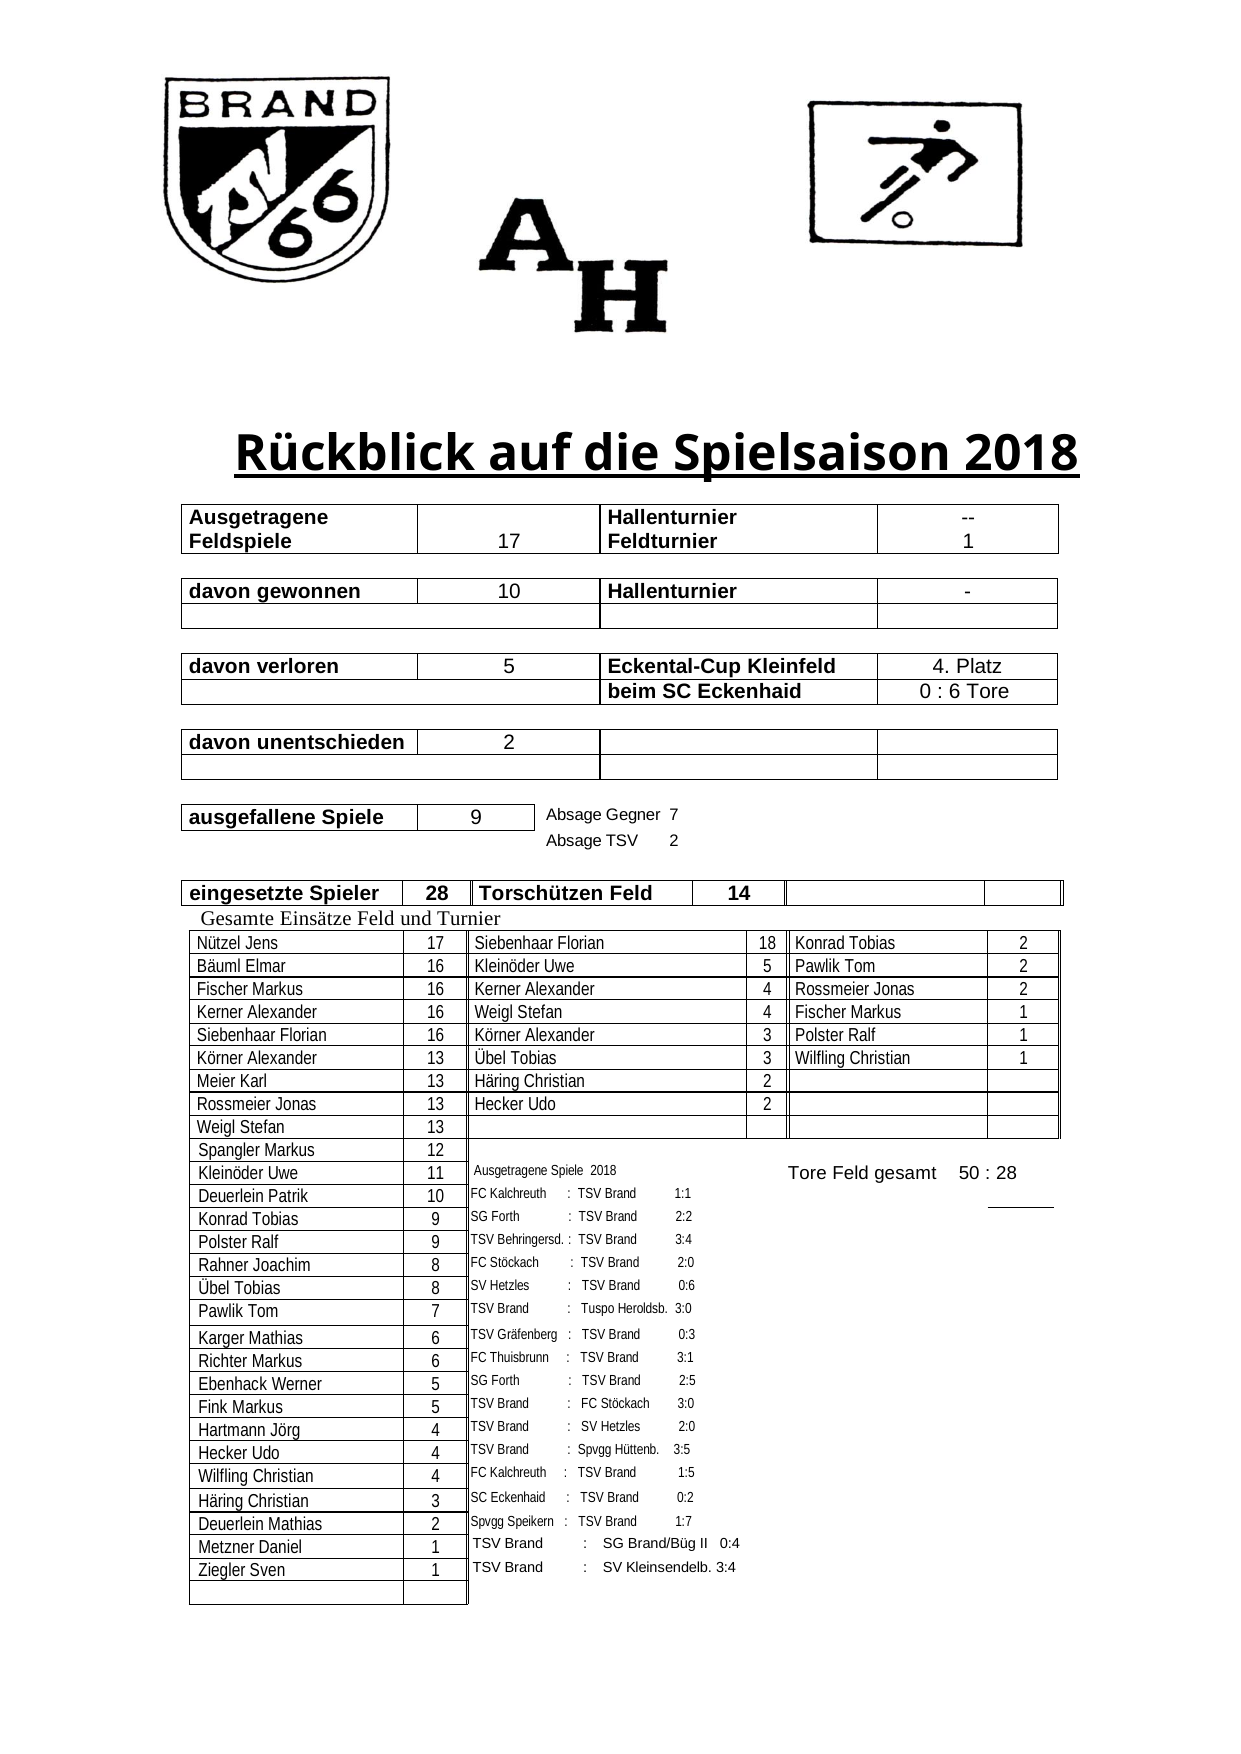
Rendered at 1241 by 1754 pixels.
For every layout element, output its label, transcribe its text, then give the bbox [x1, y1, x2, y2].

table_cell [1054, 1299, 1059, 1325]
table_cell Polster Ralf [190, 1231, 403, 1253]
table_cell [1054, 1417, 1059, 1440]
table_cell [747, 1371, 788, 1394]
table_header - [878, 579, 1057, 603]
table_cell 1 [404, 1559, 466, 1580]
table_cell [1054, 1230, 1059, 1253]
table_cell Bäuml Elmar [190, 954, 403, 976]
table_cell [747, 1184, 788, 1207]
table_cell 10 [404, 1185, 466, 1207]
table_cell 13 [404, 1070, 466, 1091]
table_cell 6 [404, 1349, 466, 1371]
table_cell [1054, 1348, 1059, 1371]
table_cell Weigl Stefan [190, 1116, 403, 1137]
table_cell 7 [404, 1300, 466, 1325]
table_cell Spvgg Speikern : TSV Brand 1:7 [469, 1511, 747, 1534]
picture [161, 74, 391, 284]
table_header 14 [693, 881, 784, 905]
table_cell 2 [747, 1093, 786, 1114]
table_cell [469, 1139, 747, 1161]
table_cell Übel Tobias [469, 1046, 746, 1068]
table_cell Wilfling Christian [790, 1046, 987, 1068]
table_cell Hartmann Jörg [190, 1418, 403, 1440]
table_cell Übel Tobias [190, 1277, 403, 1299]
table_cell [790, 1093, 987, 1114]
table_cell [988, 1070, 1058, 1091]
table_cell Siebenhaar Florian [190, 1024, 403, 1045]
table_header -- 1 [878, 505, 1058, 553]
table_cell [190, 1581, 403, 1603]
picture [476, 197, 669, 334]
table_cell 5 [404, 1395, 466, 1417]
table_header 18 [747, 931, 786, 953]
table_cell [1049, 830, 1053, 856]
table_header 2 [988, 931, 1058, 953]
table_cell [747, 1207, 788, 1229]
table_cell Metzner Daniel [190, 1535, 403, 1557]
table_cell TSV Gräfenberg : TSV Brand 0:3 [469, 1325, 747, 1348]
table_header [787, 881, 984, 905]
table_cell [988, 1116, 1058, 1137]
table_cell TSV Brand : FC Stöckach 3:0 [469, 1394, 747, 1417]
table_cell SG Forth : TSV Brand 2:2 [469, 1207, 747, 1229]
table_cell Deuerlein Mathias [190, 1513, 403, 1534]
table_header [985, 881, 1060, 905]
table_cell [182, 680, 599, 703]
table_header ausgefallene Spiele [182, 805, 417, 830]
table_cell 4 [404, 1418, 466, 1440]
table_cell [988, 1580, 1054, 1603]
table_cell [878, 755, 1057, 779]
table_cell TSV Brand : SV Hetzles 2:0 [469, 1417, 747, 1440]
table_header davon verloren [182, 654, 417, 678]
table_cell [788, 1580, 987, 1603]
table_cell [1054, 1184, 1059, 1207]
table_cell [788, 1463, 987, 1488]
table_cell Ebenhack Werner [190, 1372, 403, 1394]
table_cell 1 [988, 1046, 1058, 1068]
table_cell 16 [404, 954, 466, 976]
table_cell [747, 1276, 788, 1299]
table_cell [747, 1394, 788, 1417]
table_cell Karger Mathias [190, 1326, 403, 1348]
table_cell [469, 1580, 747, 1603]
table_cell Kerner Alexander [190, 1000, 403, 1022]
table_cell [747, 1580, 788, 1603]
table_cell [747, 1440, 788, 1463]
table_cell FC Thuisbrunn : TSV Brand 3:1 [469, 1348, 747, 1371]
table_header davon gewonnen [182, 579, 417, 603]
table_cell [988, 1230, 1054, 1253]
table_header 17 [404, 931, 466, 953]
table_cell [988, 1208, 1054, 1229]
table_cell [404, 1581, 466, 1603]
table_header 4. Platz [878, 654, 1057, 678]
table_cell Ziegler Sven [190, 1559, 403, 1580]
table_cell Polster Ralf [790, 1024, 987, 1045]
table_header 17 [418, 505, 599, 553]
table_cell [747, 1534, 788, 1557]
table_cell TSV Brand : Tuspo Heroldsb. 3:0 [469, 1299, 747, 1325]
table_cell 13 [404, 1116, 466, 1137]
table_cell [988, 1488, 1054, 1511]
table_cell [788, 1511, 987, 1534]
table_cell [788, 1207, 987, 1229]
table_cell [747, 1417, 788, 1440]
table_cell [1054, 1253, 1059, 1276]
table_cell 16 [404, 978, 466, 999]
table_cell Absage TSV 2 [534, 830, 1049, 856]
table_cell [1054, 1161, 1059, 1183]
table_cell [788, 1276, 987, 1299]
table_cell [788, 1230, 987, 1253]
table_cell 9 [404, 1231, 466, 1253]
table_cell 0 : 6 Tore [878, 680, 1057, 703]
table_cell [988, 1463, 1054, 1488]
table_cell [747, 1558, 788, 1580]
table_cell [988, 1511, 1054, 1534]
table_cell [988, 1558, 1054, 1580]
table_cell [747, 1511, 788, 1534]
table_cell [788, 1184, 1054, 1207]
table_cell [788, 1440, 987, 1463]
table_cell [788, 1139, 1054, 1161]
table_cell FC Kalchreuth : TSV Brand 1:1 [469, 1184, 747, 1207]
table_header Siebenhaar Florian [469, 931, 746, 953]
table_cell 3 [404, 1489, 466, 1511]
table_cell 11 [404, 1162, 466, 1183]
table_cell [1054, 1558, 1059, 1580]
table_header 2 [418, 730, 599, 754]
table_cell beim SC Eckenhaid [601, 680, 877, 703]
table_cell [1054, 1511, 1059, 1534]
table_cell 4 [747, 978, 786, 999]
table_cell [878, 604, 1057, 628]
table_cell Häring Christian [469, 1070, 746, 1091]
table_cell 3 [747, 1024, 786, 1045]
table_cell 1 [988, 1024, 1058, 1045]
table_cell Pawlik Tom [190, 1300, 403, 1325]
text Gesamte Einsätze Feld und Turnier [36, 906, 1138, 930]
table_header 10 [418, 579, 599, 603]
table_cell 2 [404, 1513, 466, 1534]
table_cell Richter Markus [190, 1349, 403, 1371]
table_cell TSV Brand : SG Brand/Büg II 0:4 [469, 1534, 747, 1557]
table_header 9 [418, 805, 534, 830]
table_header [1049, 804, 1053, 830]
table_cell TSV Brand : SV Kleinsendelb. 3:4 [469, 1558, 747, 1580]
table_cell [747, 1161, 788, 1183]
table_cell [988, 1325, 1054, 1348]
table_cell Kleinöder Uwe [469, 954, 746, 976]
table_cell 1 [988, 1000, 1058, 1022]
table_cell FC Kalchreuth : TSV Brand 1:5 [469, 1463, 747, 1488]
table_cell [988, 1440, 1054, 1463]
table_cell [182, 755, 599, 779]
table_cell [747, 1299, 788, 1325]
table_cell 1 [404, 1535, 466, 1557]
table_cell 5 [747, 954, 786, 976]
picture [805, 99, 1025, 248]
table_cell [988, 1276, 1054, 1299]
table_header Absage Gegner 7 [535, 804, 1049, 830]
table_cell 2 [988, 954, 1058, 976]
table_cell [1054, 1534, 1059, 1557]
table_cell [182, 604, 599, 628]
table_cell [747, 1116, 786, 1137]
table_cell [788, 1534, 987, 1557]
table_cell Körner Alexander [469, 1024, 746, 1045]
table_cell Tore Feld gesamt 50 : 28 [788, 1161, 1054, 1183]
table_cell [1054, 1325, 1059, 1348]
table_header Eckental-Cup Kleinfeld [601, 654, 877, 678]
table_cell Wilfling Christian [190, 1464, 403, 1488]
table_cell Deuerlein Patrik [190, 1185, 403, 1207]
table_cell 12 [404, 1139, 466, 1161]
table_cell Fischer Markus [190, 978, 403, 999]
table_cell [1054, 1463, 1059, 1488]
table_cell [988, 1348, 1054, 1371]
table_cell [747, 1488, 788, 1511]
table_cell [788, 1371, 987, 1394]
table_header davon unentschieden [182, 730, 417, 754]
table_cell Pawlik Tom [790, 954, 987, 976]
table_header Hallenturnier Feldturnier [601, 505, 877, 553]
table_cell Meier Karl [190, 1070, 403, 1091]
table_header Hallenturnier [601, 579, 877, 603]
table_cell [988, 1417, 1054, 1440]
table_cell Spangler Markus [190, 1139, 403, 1161]
table_cell Häring Christian [190, 1489, 403, 1511]
table_cell [788, 1253, 987, 1276]
table_cell [788, 1417, 987, 1440]
table_cell 8 [404, 1254, 466, 1276]
table_header 28 [403, 881, 470, 905]
table_cell Kleinöder Uwe [190, 1162, 403, 1183]
table_cell [788, 1394, 987, 1417]
table_cell [469, 1116, 746, 1137]
table_cell [988, 1371, 1054, 1394]
table_header Nützel Jens [190, 931, 403, 953]
table_cell TSV Brand : Spvgg Hüttenb. 3:5 [469, 1440, 747, 1463]
table_cell [747, 1325, 788, 1348]
table_cell Konrad Tobias [190, 1208, 403, 1229]
table_cell 5 [404, 1372, 466, 1394]
table_cell [747, 1253, 788, 1276]
table_cell Rossmeier Jonas [190, 1093, 403, 1114]
table_cell [747, 1139, 788, 1161]
table_cell 3 [747, 1046, 786, 1068]
table_cell 9 [404, 1208, 466, 1229]
table_cell [1054, 1371, 1059, 1394]
table_cell 4 [404, 1464, 466, 1488]
table_cell [747, 1348, 788, 1371]
table_cell Fischer Markus [790, 1000, 987, 1022]
table_cell [988, 1299, 1054, 1325]
table_cell [601, 604, 877, 628]
table_cell [1054, 1139, 1059, 1161]
table_cell [747, 1230, 788, 1253]
table_cell Weigl Stefan [469, 1000, 746, 1022]
table_cell [601, 755, 877, 779]
table_cell [1054, 1394, 1059, 1417]
table_cell [788, 1348, 987, 1371]
table_cell SC Eckenhaid : TSV Brand 0:2 [469, 1488, 747, 1511]
table_cell Hecker Udo [190, 1441, 403, 1463]
table_cell 2 [747, 1070, 786, 1091]
table_cell [988, 1394, 1054, 1417]
table_cell [1054, 1580, 1059, 1603]
table_cell [1054, 1207, 1059, 1229]
table_cell FC Stöckach : TSV Brand 2:0 [469, 1253, 747, 1276]
table_header Konrad Tobias [790, 931, 987, 953]
table_cell 16 [404, 1024, 466, 1045]
table_header 5 [418, 654, 599, 678]
table_header Ausgetragene Feldspiele [182, 505, 417, 553]
table_cell Rahner Joachim [190, 1254, 403, 1276]
table_cell [181, 831, 534, 856]
table_cell [788, 1299, 987, 1325]
table_cell Hecker Udo [469, 1093, 746, 1114]
table_cell 13 [404, 1093, 466, 1114]
table_cell 6 [404, 1326, 466, 1348]
table_cell [790, 1116, 987, 1137]
table_cell 13 [404, 1046, 466, 1068]
table_cell [1054, 1488, 1059, 1511]
table_cell 8 [404, 1277, 466, 1299]
table_cell SG Forth : TSV Brand 2:5 [469, 1371, 747, 1394]
table_cell Körner Alexander [190, 1046, 403, 1068]
table_header [878, 730, 1057, 754]
table_cell Rossmeier Jonas [790, 978, 987, 999]
table_cell Fink Markus [190, 1395, 403, 1417]
table_cell [988, 1253, 1054, 1276]
table_cell SV Hetzles : TSV Brand 0:6 [469, 1276, 747, 1299]
table_cell 4 [747, 1000, 786, 1022]
table_cell 4 [404, 1441, 466, 1463]
table_cell [788, 1325, 987, 1348]
text Rückblick auf die Spielsaison 2018 [36, 417, 1240, 485]
table_cell [988, 1093, 1058, 1114]
table_cell [788, 1558, 987, 1580]
table_header eingesetzte Spieler [182, 881, 402, 905]
table_cell 16 [404, 1000, 466, 1022]
table_cell [1054, 1440, 1059, 1463]
table_cell 2 [988, 978, 1058, 999]
table_cell [747, 1463, 788, 1488]
table_cell [988, 1534, 1054, 1557]
table_header Torschützen Feld [473, 881, 692, 905]
table_header [601, 730, 877, 754]
table_cell [790, 1070, 987, 1091]
table_cell Kerner Alexander [469, 978, 746, 999]
table_cell [1054, 1276, 1059, 1299]
table_cell [788, 1488, 987, 1511]
table_cell TSV Behringersd. : TSV Brand 3:4 [469, 1230, 747, 1253]
table_cell Ausgetragene Spiele 2018 [469, 1161, 747, 1183]
